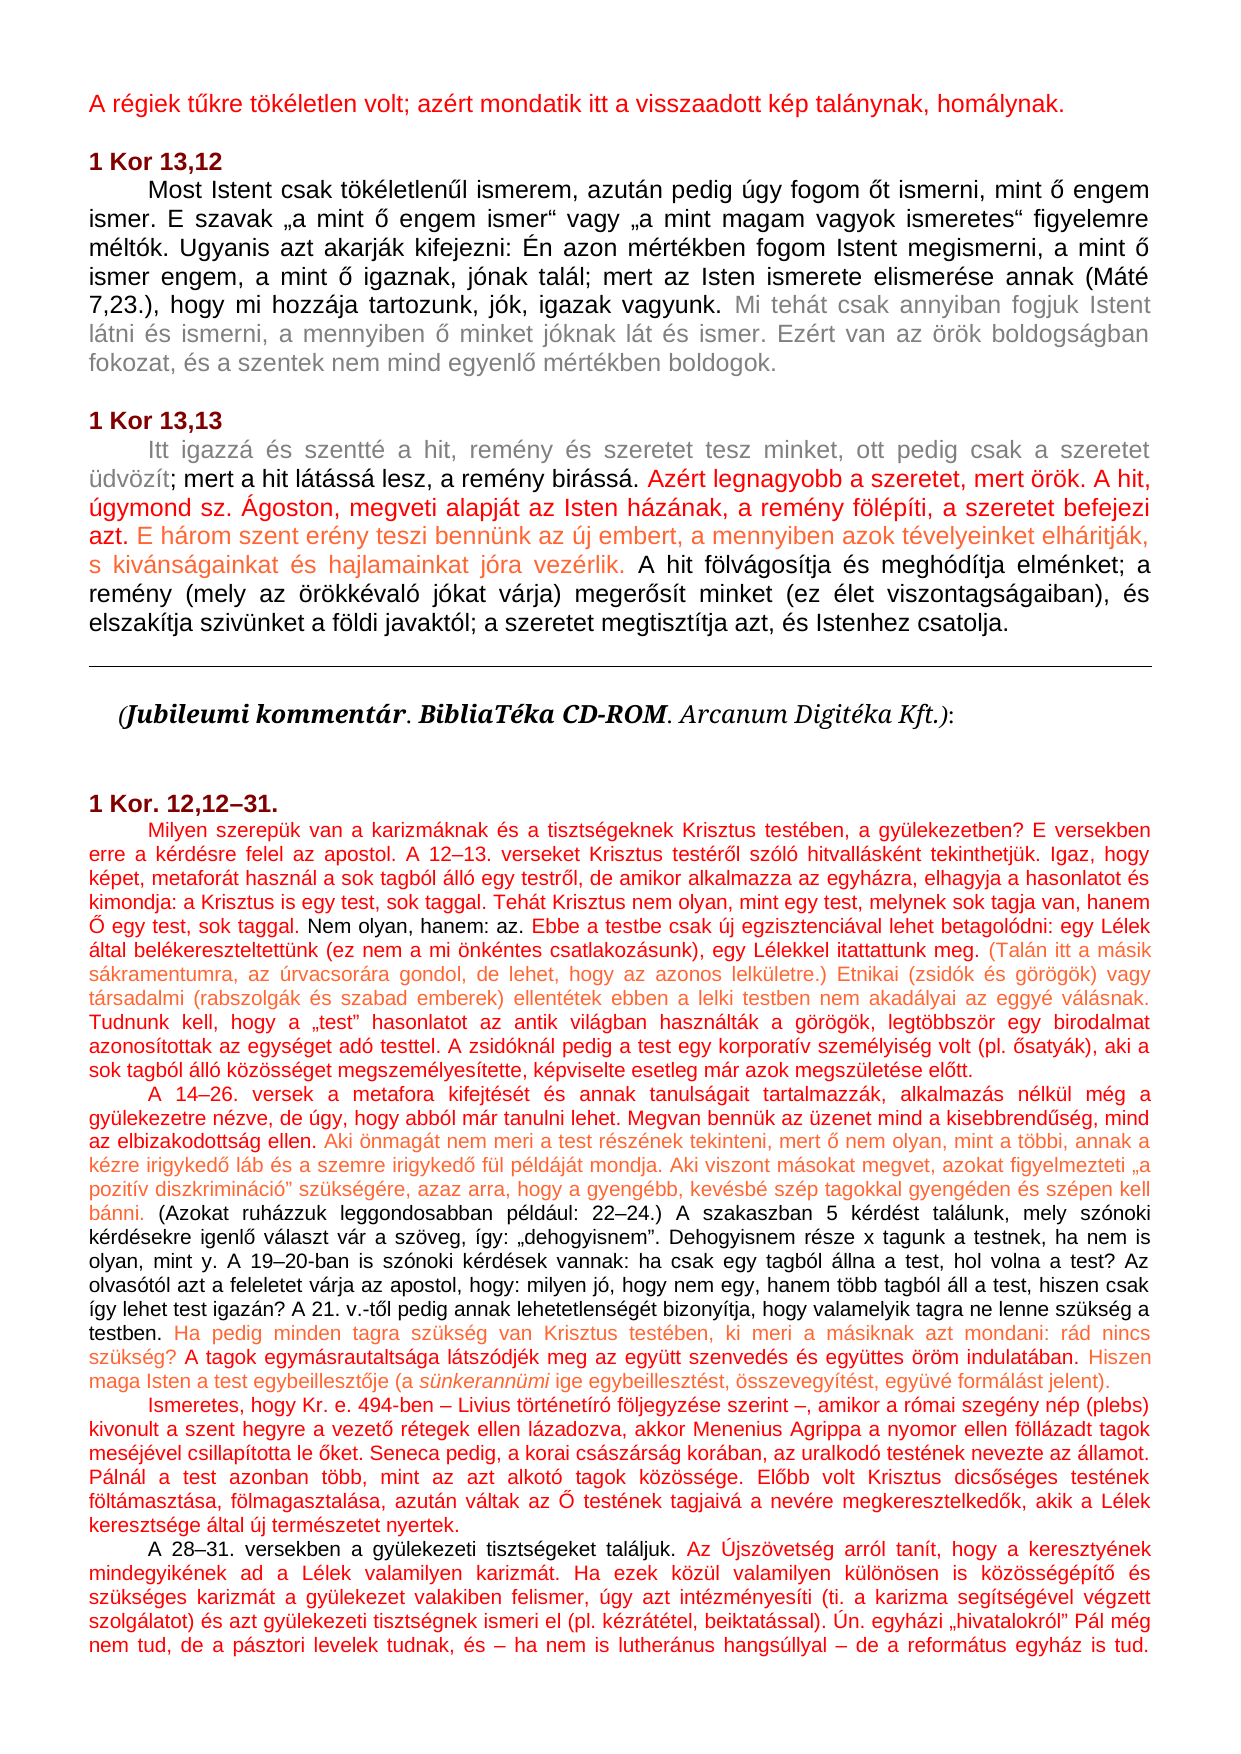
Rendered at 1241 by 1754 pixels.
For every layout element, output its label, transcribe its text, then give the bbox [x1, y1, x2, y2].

text Most Istent csak tökéletlenűl ismerem, azután pedig úgy fogom őt ismerni, mint ő engem ismer. E szavak „a mint ő engem ismer“ vagy „a mint magam vagyok ismeretes“ figyelemre méltók. Ugyanis azt akarják kifejezni: Én azon mértékben fogom Istent megismerni, a mint ő ismer engem, a mint ő igaznak, jónak talál; mert az Isten ismerete elismerése annak (Máté 7,23.), hogy mi hozzája tartozunk, jók, igazak vagyunk. Mi tehát csak annyiban fogjuk Istent látni és ismerni, a mennyiben ő minket jóknak lát és ismer. Ezért van az örök boldogságban fokozat, és a szentek nem mind egyenlő mértékben boldogok. [88, 176, 1152, 377]
text 1 Kor 13,13 [88, 406, 1152, 435]
text A régiek tűkre tökéletlen volt; azért mondatik itt a visszaadott kép talánynak, homálynak. [88, 88, 1152, 117]
text A 14–26. versek a metafora kifejtését és annak tanulságait tartalmazzák, alkalmazás nélkül még a gyülekezetre nézve, de úgy, hogy abból már tanulni lehet. Megvan bennük az üzenet mind a kisebbrendűség, mind az elbizakodottság ellen. Aki önmagát nem meri a test részének tekinteni, mert ő nem olyan, mint a többi, annak a kézre irigykedő láb és a szemre irigykedő fül példáját mondja. Aki viszont másokat megvet, azokat figyelmezteti „a pozitív diszkrimináció” szükségére, azaz arra, hogy a gyengébb, kevésbé szép tagokkal gyengéden és szépen kell bánni. (Azokat ruházzuk leggondosabban például: 22–24.) A szakaszban 5 kérdést találunk, mely szónoki kérdésekre igenlő választ vár a szöveg, így: „dehogyisnem”. Dehogyisnem része x tagunk a testnek, ha nem is olyan, mint y. A 19–20-ban is szónoki kérdések vannak: ha csak egy tagból állna a test, hol volna a test? Az olvasótól azt a feleletet várja az apostol, hogy: milyen jó, hogy nem egy, hanem több tagból áll a test, hiszen csak így lehet test igazán? A 21. v.-től pedig annak lehetetlenségét bizonyítja, hogy valamelyik tagra ne lenne szükség a testben. Ha pedig minden tagra szükség van Krisztus testében, ki meri a másiknak azt mondani: rád nincs szükség? A tagok egymásrautaltsága látszódjék meg az együtt szenvedés és együttes öröm indulatában. Hiszen maga Isten a test egybeillesztője (a sünkerannümi ige egybeillesztést, összevegyítést, együvé formálást jelent). [88, 1081, 1152, 1393]
text Milyen szerepük van a karizmáknak és a tisztségeknek Krisztus testében, a gyülekezetben? E versekben erre a kérdésre felel az apostol. A 12–13. verseket Krisztus testéről szóló hitvallásként tekinthetjük. Igaz, hogy képet, metaforát használ a sok tagból álló egy testről, de amikor alkalmazza az egyházra, elhagyja a hasonlatot és kimondja: a Krisztus is egy test, sok taggal. Tehát Krisztus nem olyan, mint egy test, melynek sok tagja van, hanem Ő egy test, sok taggal. Nem olyan, hanem: az. Ebbe a testbe csak új egzisztenciával lehet betagolódni: egy Lélek által belékereszteltettünk (ez nem a mi önkéntes csatlakozásunk), egy Lélekkel itattattunk meg. (Talán itt a másik sákramentumra, az úrvacsorára gondol, de lehet, hogy az azonos lelkületre.) Etnikai (zsidók és görögök) vagy társadalmi (rabszolgák és szabad emberek) ellentétek ebben a lelki testben nem akadályai az eggyé válásnak. Tudnunk kell, hogy a „test” hasonlatot az antik világban használták a görögök, legtöbbször egy birodalmat azonosítottak az egységet adó testtel. A zsidóknál pedig a test egy korporatív személyiség volt (pl. ősatyák), aki a sok tagból álló közösséget megszemélyesítette, képviselte esetleg már azok megszületése előtt. [88, 818, 1152, 1081]
text A 28–31. versekben a gyülekezeti tisztségeket találjuk. Az Újszövetség arról tanít, hogy a keresztyének mindegyikének ad a Lélek valamilyen karizmát. Ha ezek közül valamilyen különösen is közösségépítő és szükséges karizmát a gyülekezet valakiben felismer, úgy azt intézményesíti (ti. a karizma segítségével végzett szolgálatot) és azt gyülekezeti tisztségnek ismeri el (pl. kézrátétel, beiktatással). Ún. egyházi „hivatalokról” Pál még nem tud, de a pásztori levelek tudnak, és – ha nem is lutheránus hangsúllyal – de a református egyház is tud. [88, 1537, 1152, 1656]
text (Jubileumi kommentár. BibliaTéka CD-ROM. Arcanum Digitéka Kft.): [88, 667, 1152, 760]
text 1 Kor. 12,12–31. [88, 789, 1152, 818]
text Ismeretes, hogy Kr. e. 494-ben – Livius történetíró följegyzése szerint –, amikor a római szegény nép (plebs) kivonult a szent hegyre a vezető rétegek ellen lázadozva, akkor Menenius Agrippa a nyomor ellen föllázadt tagok meséjével csillapította le őket. Seneca pedig, a korai császárság korában, az uralkodó testének nevezte az államot. Pálnál a test azonban több, mint az azt alkotó tagok közössége. Előbb volt Krisztus dicsőséges testének föltámasztása, fölmagasztalása, azután váltak az Ő testének tagjaivá a nevére megkeresztelkedők, akik a Lélek keresztsége által új természetet nyertek. [88, 1393, 1152, 1537]
text Itt igazzá és szentté a hit, remény és szeretet tesz minket, ott pedig csak a szeretet üdvözít; mert a hit látássá lesz, a remény birássá. Azért legnagyobb a szeretet, mert örök. A hit, úgymond sz. Ágoston, megveti alapját az Isten házának, a remény fölépíti, a szeretet befejezi azt. E három szent erény teszi bennünk az új embert, a mennyiben azok tévelyeinket elháritják, s kivánságainkat és hajlamainkat jóra vezérlik. A hit fölvágosítja és meghódítja elménket; a remény (mely az örökkévaló jókat várja) megerősít minket (ez élet viszontagságaiban), és elszakítja szivünket a földi javaktól; a szeretet megtisztítja azt, és Istenhez csatolja. [88, 435, 1152, 636]
text 1 Kor 13,12 [88, 147, 1152, 176]
